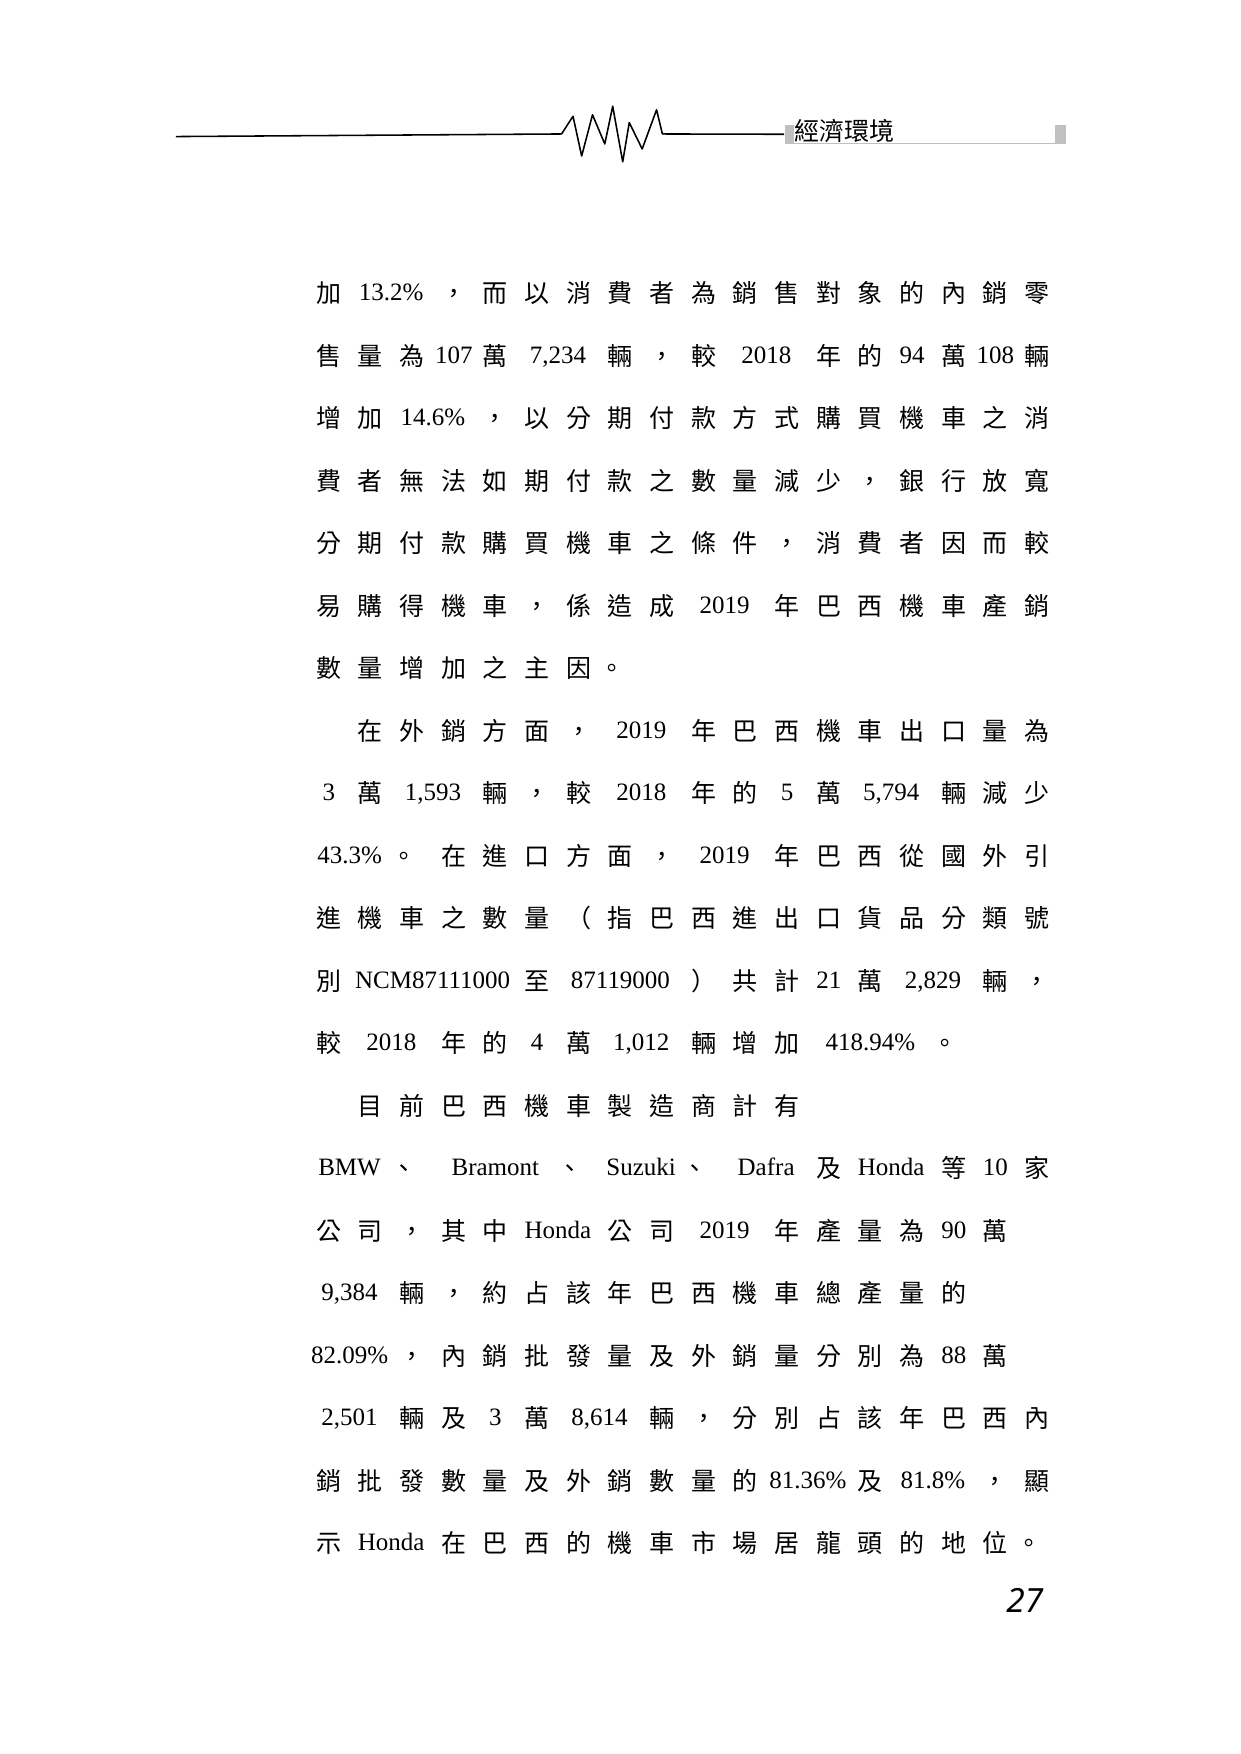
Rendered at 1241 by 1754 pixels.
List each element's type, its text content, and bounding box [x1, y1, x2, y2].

text 目前巴西機車製造商計有BMW、Bramont、Suzuki、Dafra及Honda等10家公司，其中Honda公司2019年產量為90萬9,384輛，約占該年巴西機車總產量的82.09%，內銷批發量及外銷量分別為88萬2,501輛及3萬8,614輛，分別占該年巴西內銷批發數量及外銷數量的81.36%及81.8%，顯示Honda在巴西的機車市場居龍頭的地位。 [281, 1063, 1058, 1563]
text 在外銷方面，2019年巴西機車出口量為3萬1,593輛，較2018年的5萬5,794輛減少43.3%。在進口方面，2019年巴西從國外引進機車之數量（指巴西進出口貨品分類號別NCM87111000至87119000）共計21萬2,829輛，較2018年的4萬1,012輛增加418.94%。 [281, 688, 1058, 1063]
text 加13.2%，而以消費者為銷售對象的內銷零售量為107萬7,234輛，較2018年的94萬108輛增加14.6%，以分期付款方式購買機車之消費者無法如期付款之數量減少，銀行放寬分期付款購買機車之條件，消費者因而較易購得機車，係造成2019年巴西機車產銷數量增加之主因。 [281, 250, 1058, 688]
